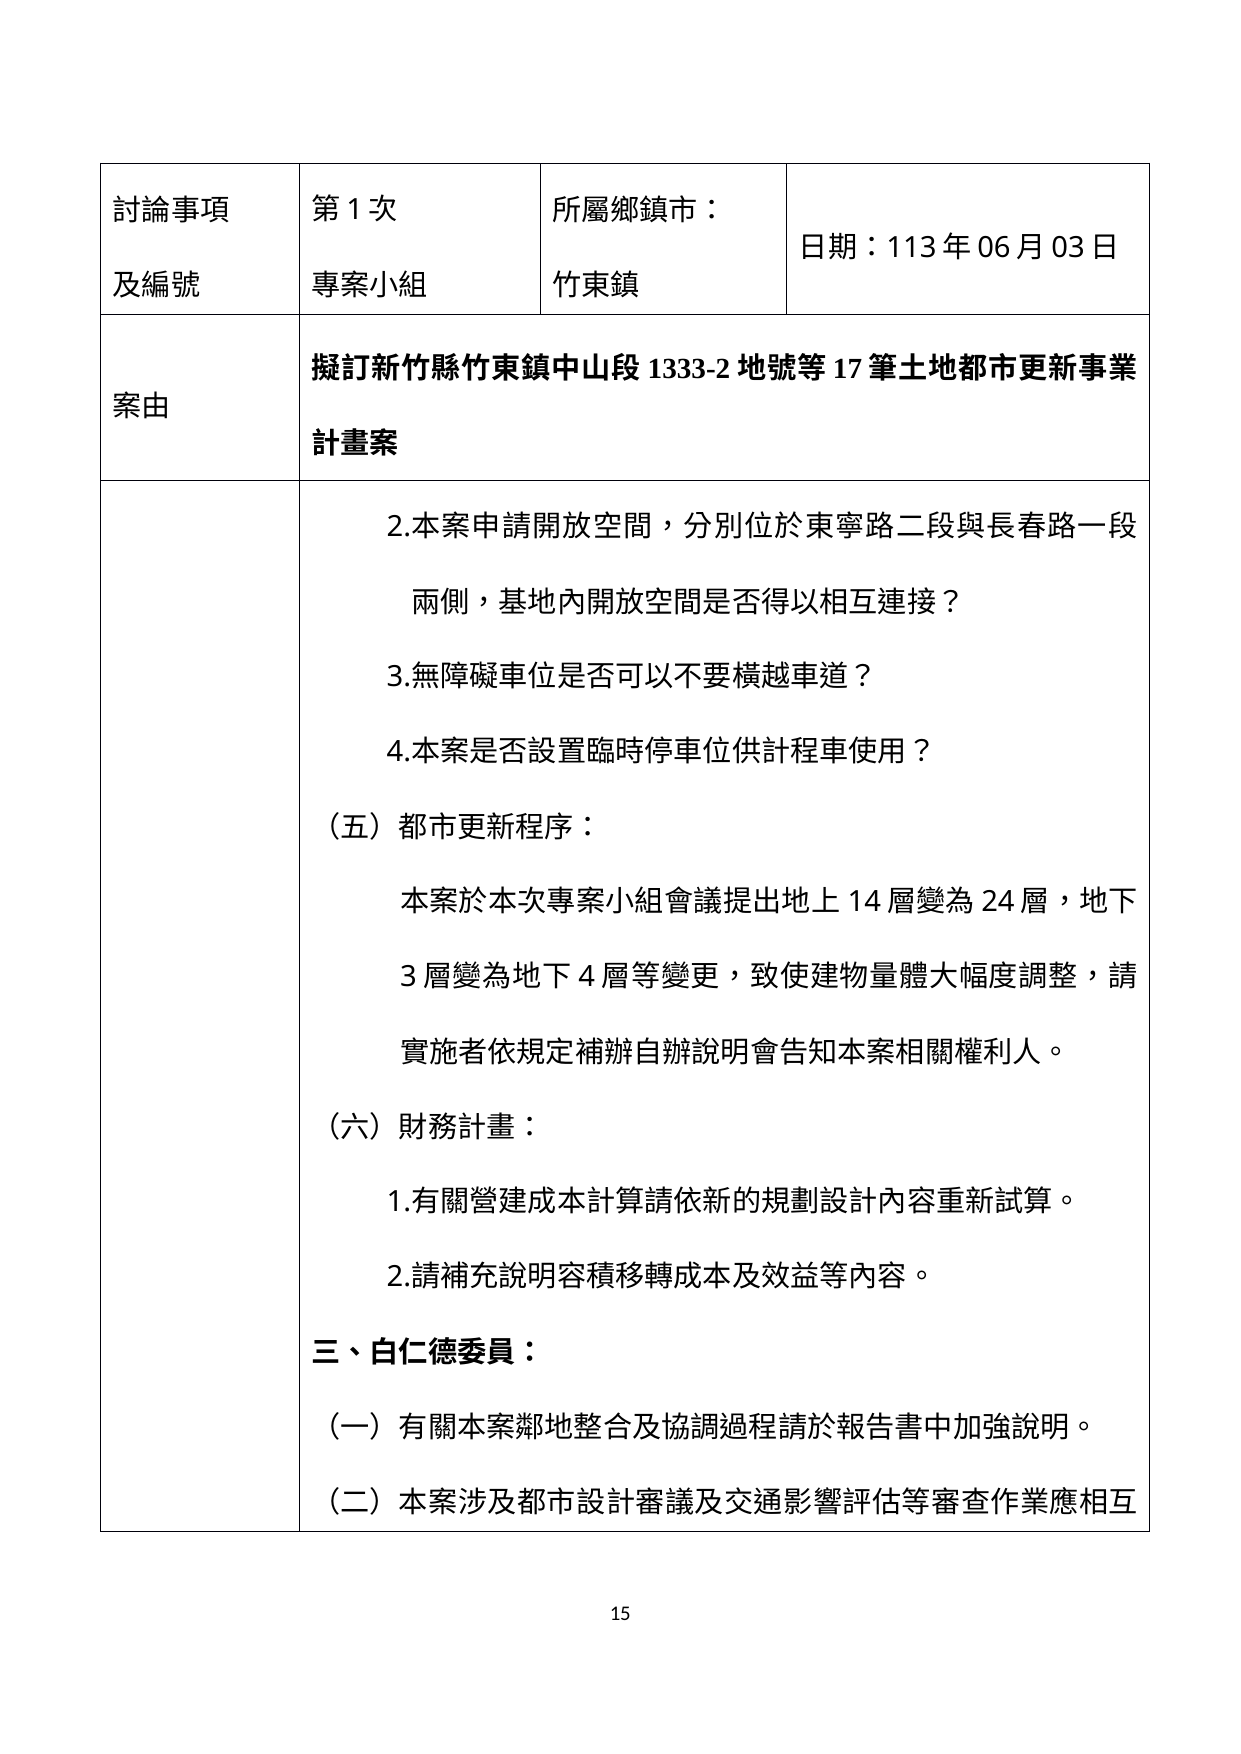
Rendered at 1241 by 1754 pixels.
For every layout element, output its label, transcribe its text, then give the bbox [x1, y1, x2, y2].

table_header 第1次 專案小組 [300, 164, 540, 313]
table_header 日期：113年06月03日 [787, 164, 1149, 313]
table_cell 一、張委員梅英： （一）本案鄰地協調作業過程建議於計畫書中加強說明，並於後續相關會議之簡報中加以敘明，另請補充說明其餘鄰地未出席鄰地協調會議以及未納入本都更範圍之原因。 本案都市更新事業計畫書與本次專案小組會議中所提之簡報內容不一致，如原規劃兩棟建物變更為一棟，除戶數增加外，其移入人口也隨之增加，交通影響評估內容須配合調整，建物樓層高度變更，其財務計畫也應配合一併調整，爰此，上述相關變更事項，後續請於計畫書中補充說明。 本次規劃變更為一層九戶，為因應疫情所產生的影響，建請實施者提出住宅空間、梯廳、電梯等相關防疫措施。 二、陳委員玉霖： 新竹縣都市更新單元劃定基準： 1.有關都市更新單元劃定應以不造成鄰地產生畸零地之情形為原則，惟本案計畫書所附資料不足佐證，故請於鄰地說明會中加強說明及檢討，後續請檢附相關資料。 2.請檢附建築線指示圖。 本案計畫書中提及東寧路二段巷弄已向相關單位申請廢巷，惟計畫書中相關的敘述內容不足，請檢附廢巷相關資料，並加強說明。 都市更新獎勵： 結構安全獎勵：是否以使用執照之土地面積為主。 協議合建：目前僅有4筆合法建物是否符合都市更新容積獎勵標準，請再釐清檢討。 建築設計： 本案規劃汽機車分道造成基地有兩處破口，是否可以更改為一處？ 本案申請開放空間，分別位於東寧路二段與長春路一段兩側，基地內開放空間是否得以相互連接？ 無障礙車位是否可以不要橫越車道？ 本案是否設置臨時停車位供計程車使用？ 都市更新程序： 本案於本次專案小組會議提出地上14層變為24層，地下3層變為地下4層等變更，致使建物量體大幅度調整，請實施者依規定補辦自辦說明會告知本案相關權利人。 財務計畫： 有關營建成本計算請依新的規劃設計內容重新試算。 請補充說明容積移轉成本及效益等內容。 三、白仁德委員： 有關本案鄰地整合及協調過程請於報告書中加強說明。 本案涉及都市設計審議及交通影響評估等審查作業應相互配合。 基地破口請整合成1處。 請加強評估公共自行車之可行性，並建議將「UBIKE」文字敘述改為公共自行車。 因本案原有現有巷道可貫穿基地供民眾連通使用，建議維持原有連通之功能。 本次提出新的規劃內容，包含車位配置、開放空間、及未來預計人口、戶數等必要性事項應於報告書中詳細說明。 本案建物量體大幅變更，建議加強對周邊環境之公益性，包含留設自行車樁及電動車樁空間等回饋事項。 [300, 481, 1149, 1531]
table_cell [101, 481, 299, 1531]
table_header 討論事項 及編號 [101, 164, 299, 313]
table_cell 擬訂新竹縣竹東鎮中山段1333-2地號等17筆土地都市更新事業計畫案 [300, 315, 1149, 479]
table_header 所屬鄉鎮市： 竹東鎮 [541, 164, 786, 313]
table_cell 案由 [101, 315, 299, 479]
